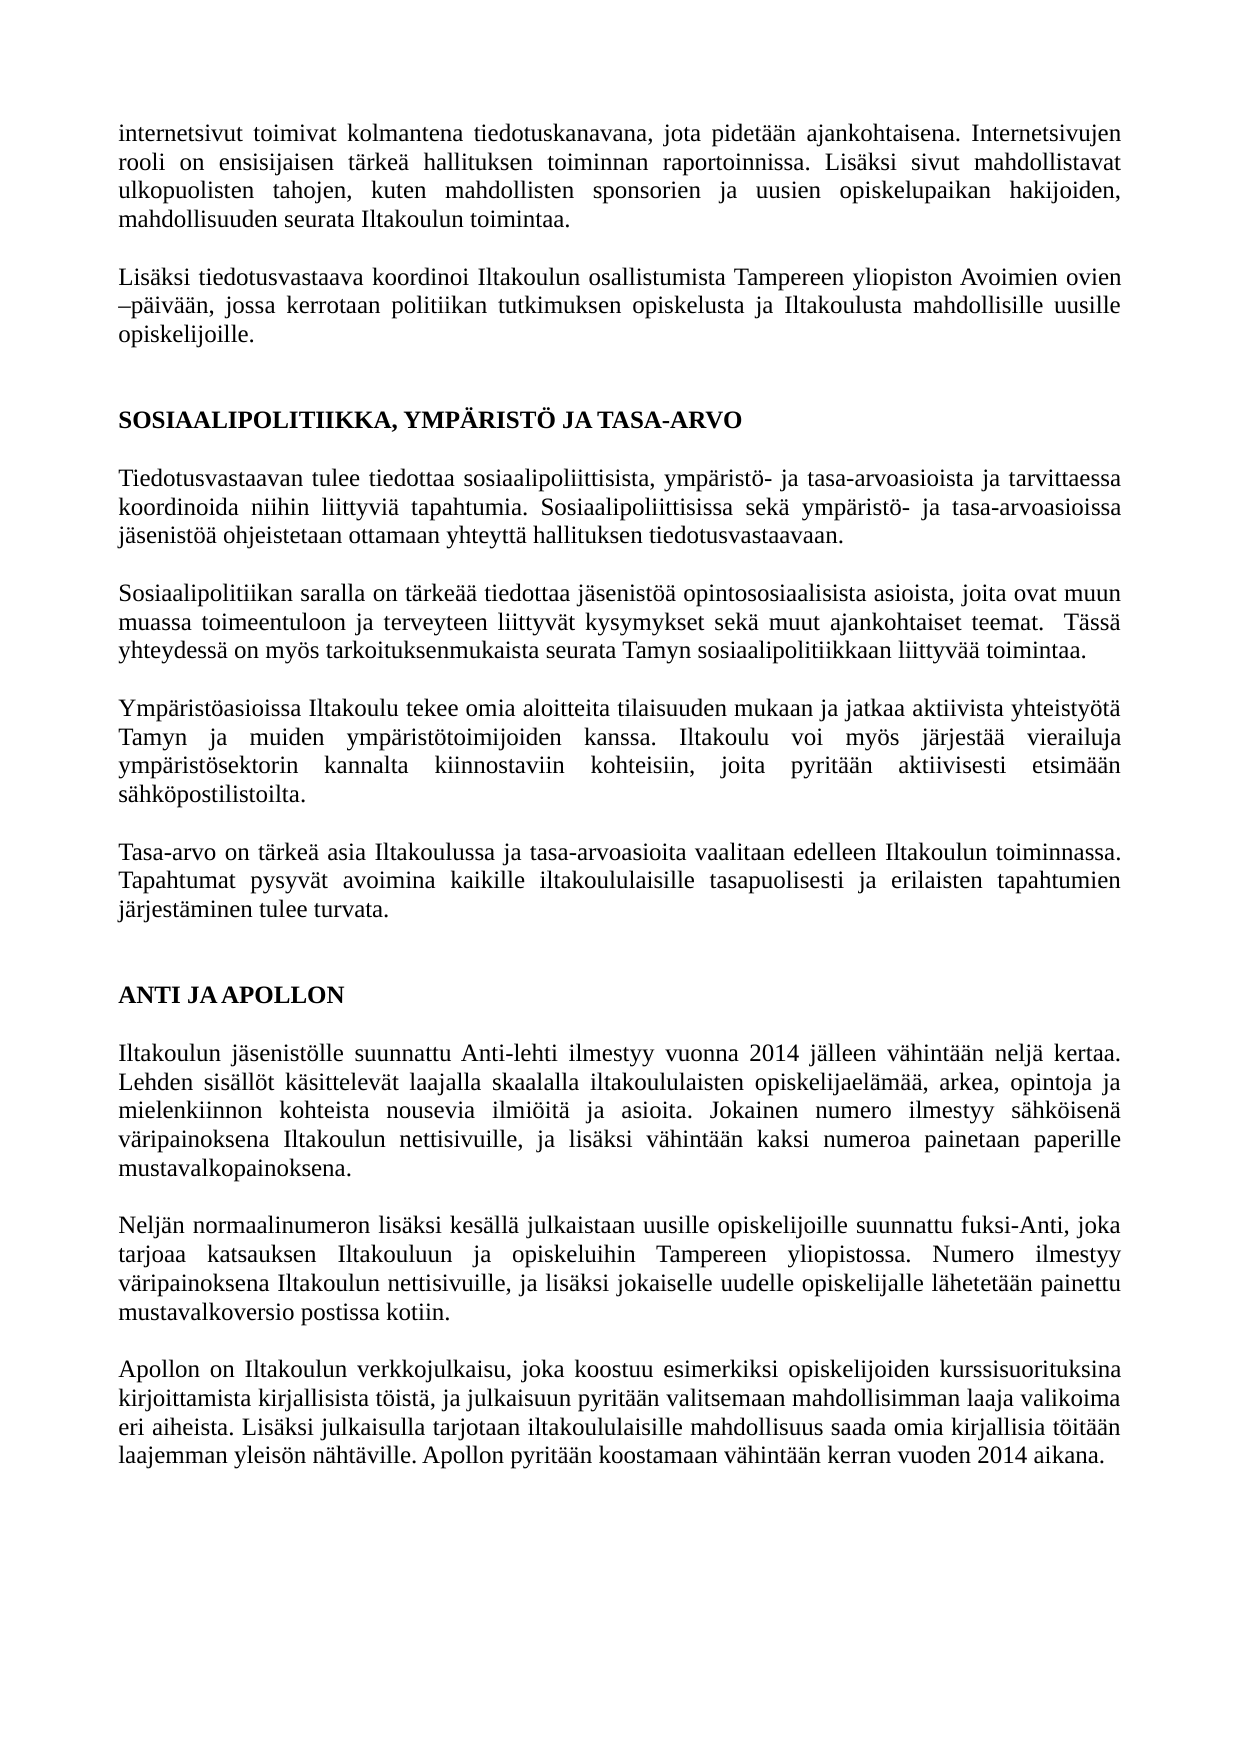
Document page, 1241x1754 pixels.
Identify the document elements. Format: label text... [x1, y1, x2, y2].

text SOSIAALIPOLITIIKKA, YMPÄRISTÖ JA TASA-ARVO [118, 406, 1122, 434]
text Neljän normaalinumeron lisäksi kesällä julkaistaan uusille opiskelijoille suunnattu fuksi-Anti, joka tarjoaa katsauksen Iltakouluun ja opiskeluihin Tampereen yliopistossa. Numero ilmestyy väripainoksena Iltakoulun nettisivuille, ja lisäksi jokaiselle uudelle opiskelijalle lähetetään painettu mustavalkoversio postissa kotiin. [118, 1211, 1122, 1326]
text Tiedotusvastaavan tulee tiedottaa sosiaalipoliittisista, ympäristö- ja tasa-arvoasioista ja tarvittaessa koordinoida niihin liittyviä tapahtumia. Sosiaalipoliittisissa sekä ympäristö- ja tasa-arvoasioissa jäsenistöä ohjeistetaan ottamaan yhteyttä hallituksen tiedotusvastaavaan. [118, 463, 1122, 549]
text Iltakoulun jäsenistölle suunnattu Anti-lehti ilmestyy vuonna 2014 jälleen vähintään neljä kertaa. Lehden sisällöt käsittelevät laajalla skaalalla iltakoululaisten opiskelijaelämää, arkea, opintoja ja mielenkiinnon kohteista nousevia ilmiöitä ja asioita. Jokainen numero ilmestyy sähköisenä väripainoksena Iltakoulun nettisivuille, ja lisäksi vähintään kaksi numeroa painetaan paperille mustavalkopainoksena. [118, 1038, 1122, 1182]
text ANTI JA APOLLON [118, 981, 1122, 1009]
text Sosiaalipolitiikan saralla on tärkeää tiedottaa jäsenistöä opintososiaalisista asioista, joita ovat muun muassa toimeentuloon ja terveyteen liittyvät kysymykset sekä muut ajankohtaiset teemat. Tässä yhteydessä on myös tarkoituksenmukaista seurata Tamyn sosiaalipolitiikkaan liittyvää toimintaa. [118, 578, 1122, 664]
text Tasa-arvo on tärkeä asia Iltakoulussa ja tasa-arvoasioita vaalitaan edelleen Iltakoulun toiminnassa. Tapahtumat pysyvät avoimina kaikille iltakoululaisille tasapuolisesti ja erilaisten tapahtumien järjestäminen tulee turvata. [118, 837, 1122, 923]
text Apollon on Iltakoulun verkkojulkaisu, joka koostuu esimerkiksi opiskelijoiden kurssisuorituksina kirjoittamista kirjallisista töistä, ja julkaisuun pyritään valitsemaan mahdollisimman laaja valikoima eri aiheista. Lisäksi julkaisulla tarjotaan iltakoululaisille mahdollisuus saada omia kirjallisia töitään laajemman yleisön nähtäville. Apollon pyritään koostamaan vähintään kerran vuoden 2014 aikana. [118, 1354, 1122, 1469]
text Ympäristöasioissa Iltakoulu tekee omia aloitteita tilaisuuden mukaan ja jatkaa aktiivista yhteistyötä Tamyn ja muiden ympäristötoimijoiden kanssa. Iltakoulu voi myös järjestää vierailuja ympäristösektorin kannalta kiinnostaviin kohteisiin, joita pyritään aktiivisesti etsimään sähköpostilistoilta. [118, 693, 1122, 808]
text internetsivut toimivat kolmantena tiedotuskanavana, jota pidetään ajankohtaisena. Internetsivujen rooli on ensisijaisen tärkeä hallituksen toiminnan raportoinnissa. Lisäksi sivut mahdollistavat ulkopuolisten tahojen, kuten mahdollisten sponsorien ja uusien opiskelupaikan hakijoiden, mahdollisuuden seurata Iltakoulun toimintaa. [118, 118, 1122, 233]
text Lisäksi tiedotusvastaava koordinoi Iltakoulun osallistumista Tampereen yliopiston Avoimien ovien –päivään, jossa kerrotaan politiikan tutkimuksen opiskelusta ja Iltakoulusta mahdollisille uusille opiskelijoille. [118, 262, 1122, 348]
